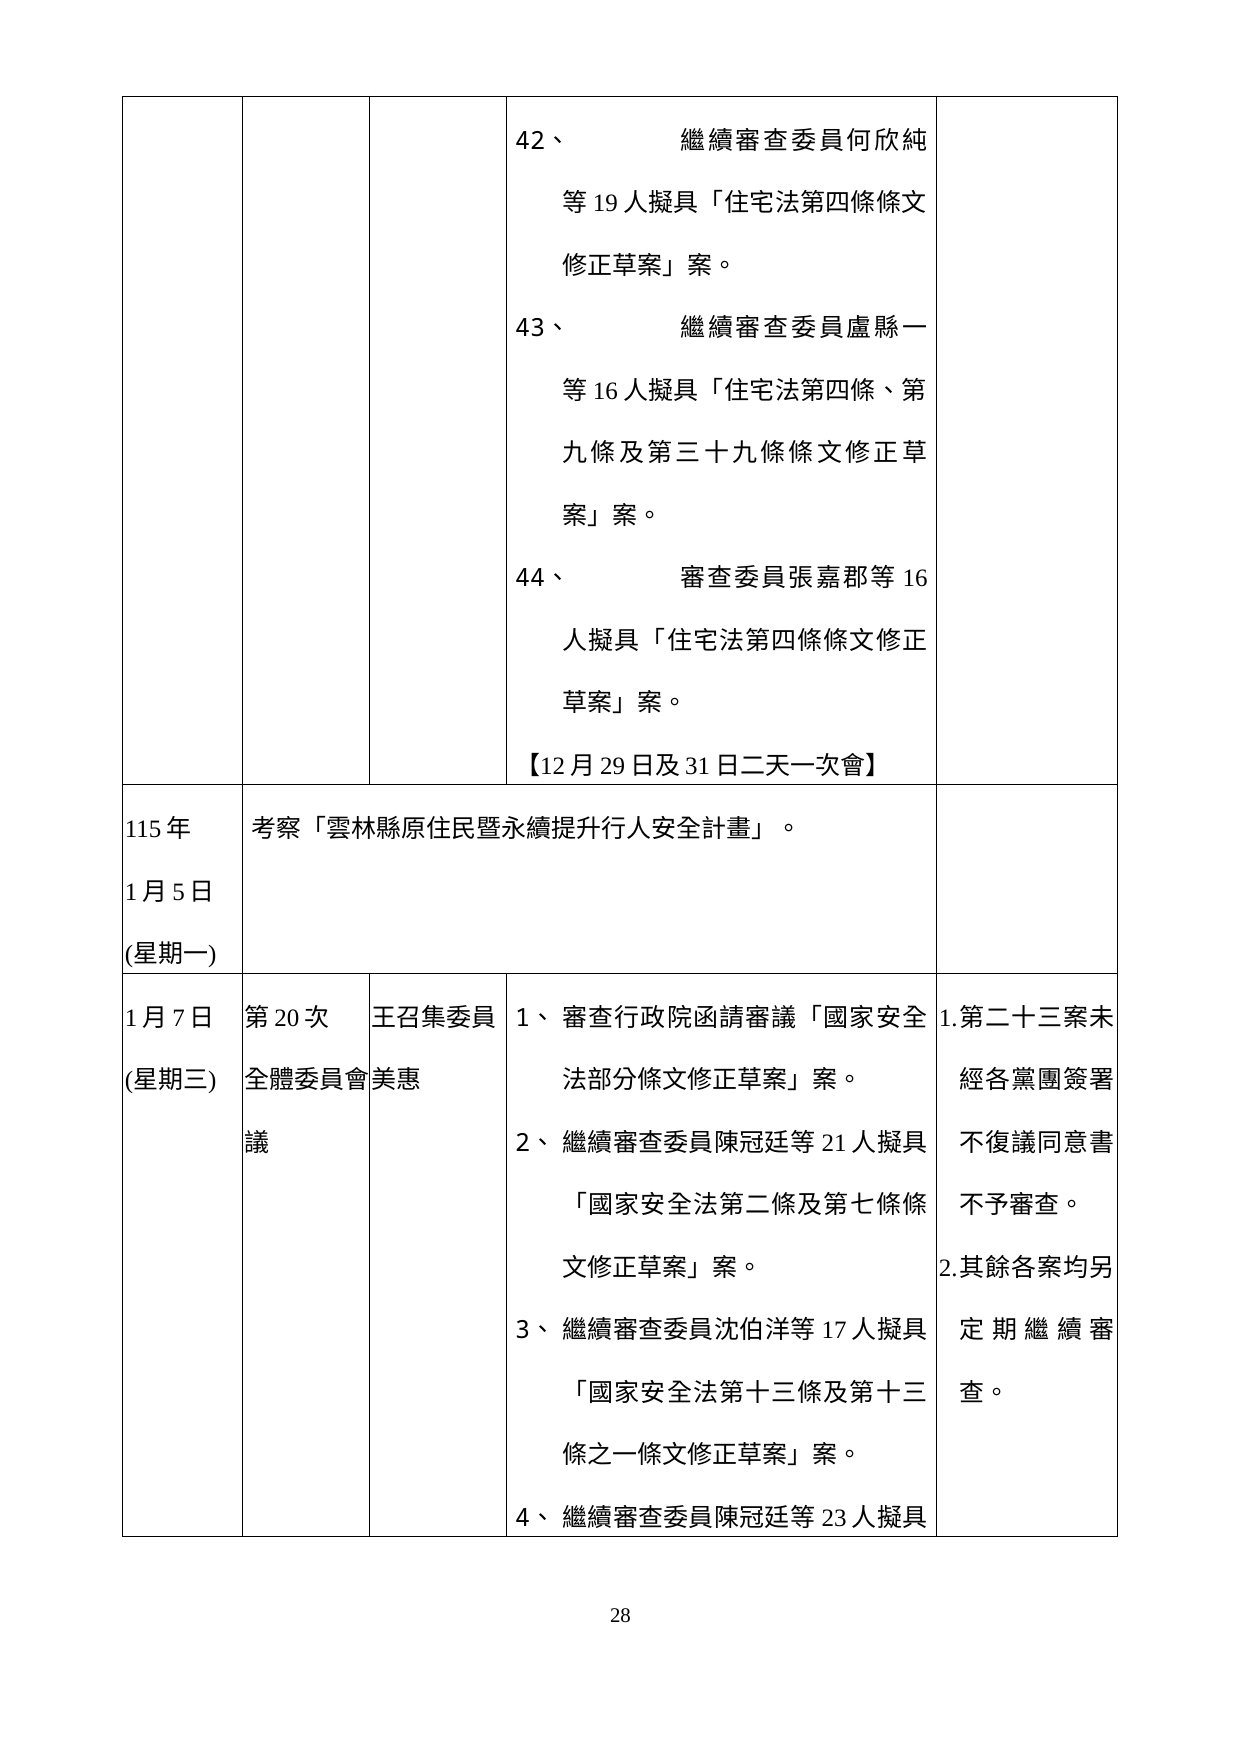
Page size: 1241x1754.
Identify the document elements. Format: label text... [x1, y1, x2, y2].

table_cell [937, 785, 1117, 973]
table_cell [937, 97, 1117, 784]
table_cell 考察「雲林縣原住民暨永續提升行人安全計畫」。 [243, 785, 936, 973]
table_cell [123, 97, 242, 784]
table_cell 第二十三案未經各黨團簽署不復議同意書不予審查。 其餘各案均另定期繼續審查。 [937, 974, 1117, 1536]
table_cell 1月7日 (星期三) [123, 974, 242, 1536]
table_cell 115年 1月5日 (星期一) [123, 785, 242, 973]
table_cell [370, 97, 506, 784]
table_cell 繼續審查委員郭昱晴等17人擬具「住宅法第四條條文修正草案」案。 繼續審查委員黃健豪等16人擬具「住宅法第四條條文修正草案」案。 繼續審查委員徐巧芯等20人擬具「住宅法第二十三條條文修正草案」案。 繼續審查委員林岱樺等17人擬具「住宅法第二十五條條文修正草案」案。 繼續審查委員賴士葆等17人擬具「住宅法第十五條及第二十三條條文修正草案」案。 繼續審查委員牛煦庭等16人擬具「住宅法第十條及第五十七條之一條文修正草案」案。 繼續審查委員翁曉玲等16人擬具「住宅法第四條條文修正草案」案。 繼續審查委員李彥秀等17人擬具「住宅法第十五條及第二十三條條文修正草案」案。 繼續審查委員羅智強等16人擬具「住宅法第二十五條條文修正草案」案。 繼續審查台灣民眾黨黨團擬具「住宅法部分條文修正草案」案。 繼續審查委員蘇巧慧等17人擬具「住宅法第四條條文修正草案」案。 繼續審查委員牛煦庭等17人擬具「住宅法增訂第二十一條之一條文草案」案。 繼續審查委員林思銘等21人擬具「住宅法部分條文修正草案」案。 繼續審查委員李坤城等24人擬具「住宅法第四條條文修正草案」案。 繼續審查委員徐欣瑩等26人擬具「住宅法部分條文修正草案」案。 繼續審查委員馬文君等19人擬具「住宅法第四條條文修正草案」案。 繼續審查委員高金素梅等27人擬具「住宅法部分條文修正草案」案。 繼續審查委員鄭天財SraKacaw等18人擬具「住宅法第二條條文修正草案」案。 繼續審查委員吳沛憶等17人擬具「住宅法第二十二條及第二十三條條文修正草案」案。 繼續審查委員林倩綺等23人擬具「住宅法部分條文修正草案」案。 繼續審查委員王鴻薇等20人擬具「住宅法第四條條文修正草案」案。 繼續審查委員陳素月等17人擬具「住宅法第四條條文修正草案」案。 繼續審查委員陳菁徽等18人擬具「住宅法第四條條文修正草案」案。 繼續審查委員許宇甄等20人擬具「住宅法部分條文修正草案」案。 繼續審查委員范雲等17人擬具「住宅法部分條文修正草案」案。 繼續審查委員林月琴等19人擬具「住宅法部分條文修正草案」案。 繼續審查委員楊曜等22人擬具「住宅法第二十五條條文修正草案」案。 繼續審查委員羅廷瑋等17人擬具「住宅法第四條、第十五條及第二十三條條文修正草案」案。 繼續審查委員王美惠等17人擬具「住宅法第四條條文修正草案」案。 繼續審查委員邱鎮軍等19人擬具「住宅法第四條條文修正草案」案。 繼續審查委員蘇巧慧等17人擬具「住宅法部分條文修正草案」案。 繼續審查委員羅明才等16人擬具「住宅法第四條條文修正草案」案。 繼續審查委員李柏毅等16人擬具「住宅法增訂第四條之一條文草案」案。 繼續審查委員王育敏等17人擬具「住宅法第四條、第十九條及第二十條條文修正草案」案。 繼續審查委員楊瓊瓔等21人擬具「住宅法第四條條文修正草案」案。 繼續審查委員游顥等17人擬具「住宅法第四條條文修正草案」案。 繼續審查委員羅智強等16人擬具「住宅法第四十條及第四十三條條文修正草案」案。 繼續審查委員葉元之等19人擬具「住宅法第四條條文修正草案」案。 繼續審查委員蘇清泉等18人擬具「住宅法第四條條文修正草案」案。 繼續審查委員許智傑等42人擬具「住宅法第四條條文修正草案」案。 繼續審查委員黃捷等19人擬具「住宅法部分條文修正草案」案。 繼續審查委員何欣純等19人擬具「住宅法第四條條文修正草案」案。 繼續審查委員盧縣一等16人擬具「住宅法第四條、第九條及第三十九條條文修正草案」案。 審查委員張嘉郡等16人擬具「住宅法第四條條文修正草案」案。 【12月29日及31日二天一次會】 [507, 97, 936, 784]
table_cell 王召集委員美惠 [370, 974, 506, 1536]
table_cell 審查行政院函請審議「國家安全法部分條文修正草案」案。 繼續審查委員陳冠廷等21人擬具「國家安全法第二條及第七條條文修正草案」案。 繼續審查委員沈伯洋等17人擬具「國家安全法第十三條及第十三條之一條文修正草案」案。 繼續審查委員陳冠廷等23人擬具「國家安全法第四條及第八條條文修正草案」案。 繼續審查委員邱志偉等16人擬具「國家安全法第三條條文修正草案」案。 繼續審查委員沈伯洋等20人擬具「國家安全法第二條及第七條條文修正草案」案。 繼續審查委員王定宇等16人擬具「國家安全法第二條及第七條條文修正草案」案。 繼續審查委員沈伯洋等20人擬具「國家安全法第三條、第八條及第十八條條文修正草案」案。 繼續審查委員陳冠廷等19人擬具「國家安全法增訂第十九條之一條文草案」案。 繼續審查委員黃捷等16人擬具「國家安全法第二條、第三條及第七條條文修正草案」案。 審查委員陳冠廷等16人擬具「國家安全法第十三條條文修正草案」案。 審查委員王美惠等17人擬具「國家安全法部分條文修正草案」案。 審查委員賴瑞隆等17人擬具「國家安全法部分條文修正草案」案。 審查台灣民眾黨黨團擬具「國家安全法第七條、第八條及第八條之一條文修正草案」案。 審查委員邱志偉等19人擬具「國家安全法第二條及第七條條文修正草案」案。 審查委員莊瑞雄等16人擬具「國家安全法增訂第十三條之一條文草案」案。 審查委員王定宇等16人擬具「國家安全法第二條及第七條條文修正草案」案。 審查委員吳沛憶等17人擬具「國家安全法第二條及第七條條文修正草案」案。 審查委員郭昱晴等18人擬具「國家安全法部分條文修正草案」案。 審查委員李坤城等16人擬具「國家安全法第四條及第四條之一條文修正草案」案。 審查委員徐富癸等20人擬具「國家安全法部分條文修正草案」案。 審查委員鄭天財Sra Kacaw等19人擬具「國家安全法第六條條文修正草案」案。 審查委員李坤城等19人擬具「國家安全法部分條文修正草案」案。 【詢答及處理；第一案、第二十一案及第二十二案如經復議則不予審查；第二十三案如未經各黨團簽署不復議同意書則不予審查。】 [507, 974, 936, 1536]
table_cell 第20次 全體委員會議 [243, 974, 369, 1536]
table_cell [243, 97, 369, 784]
